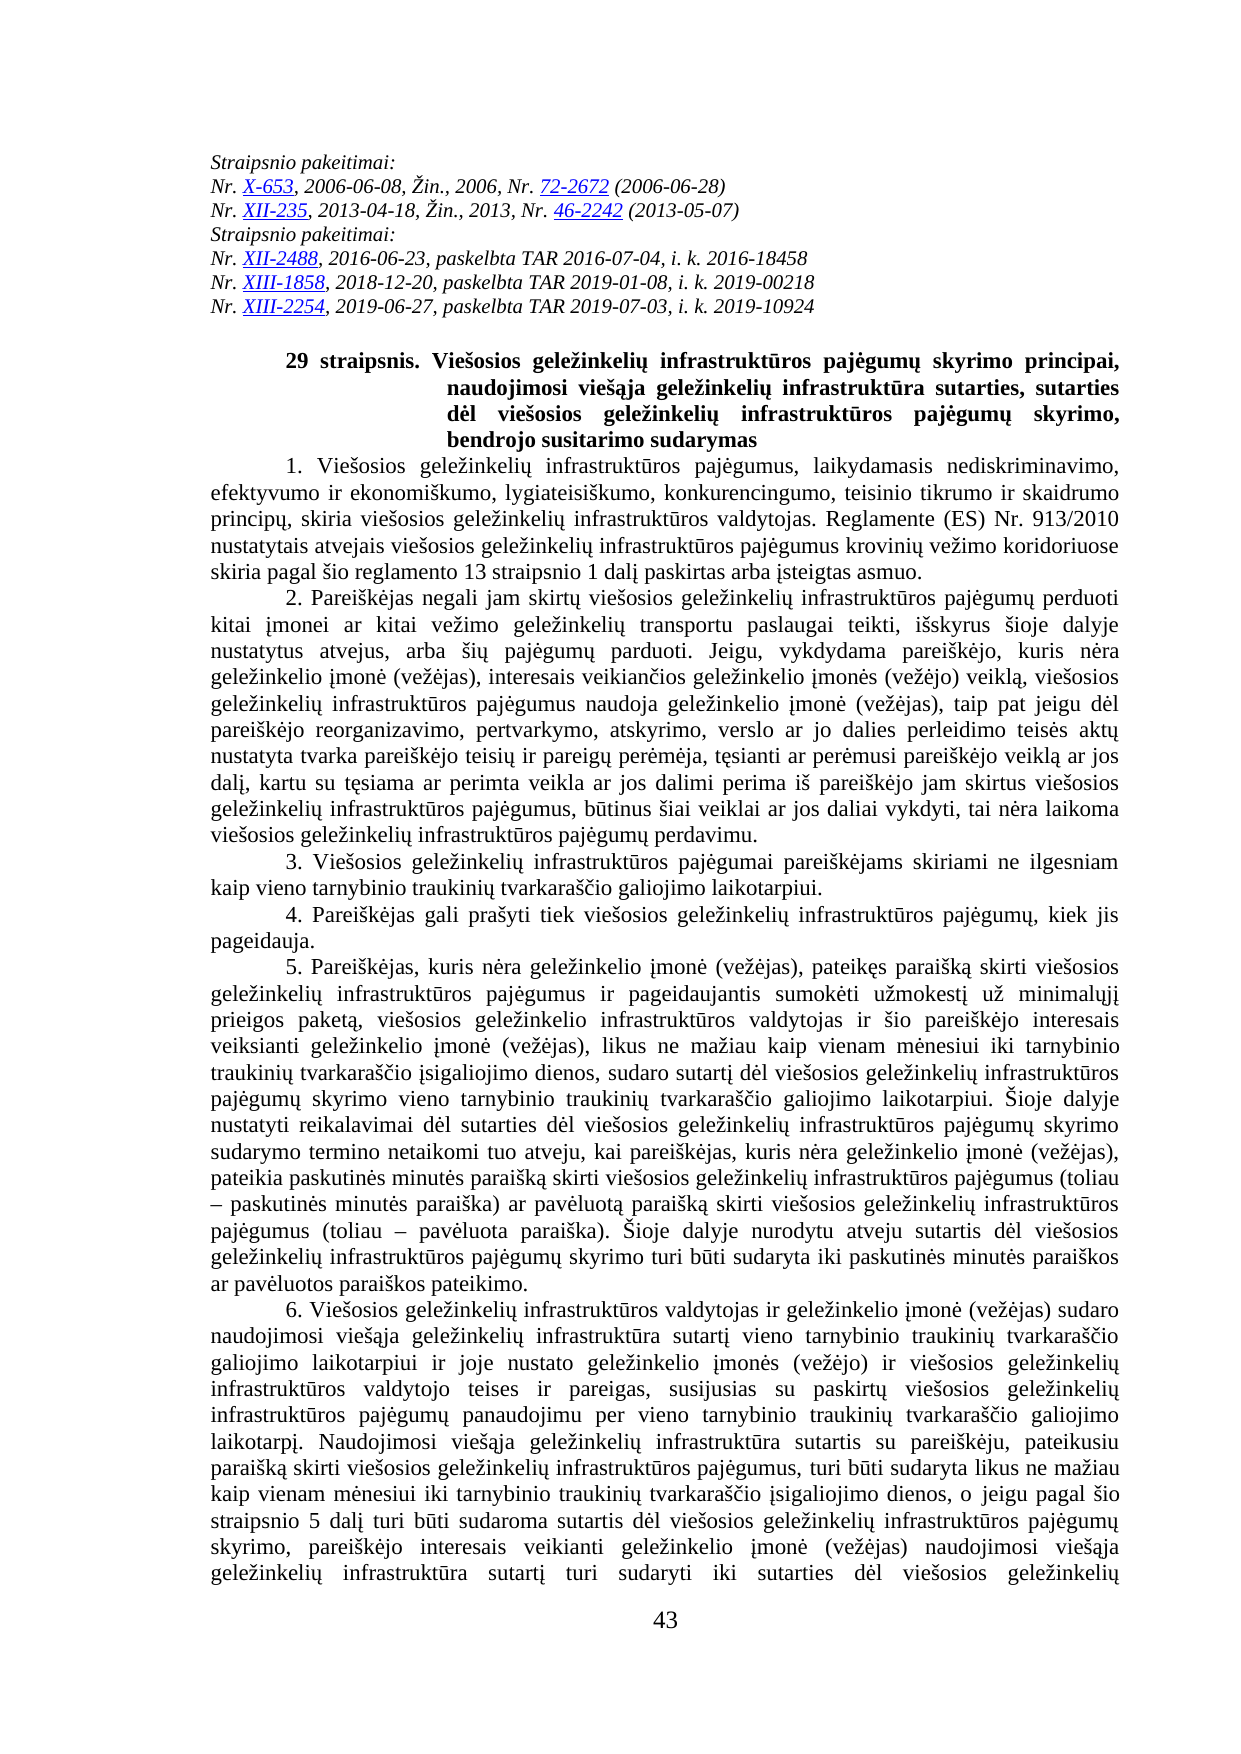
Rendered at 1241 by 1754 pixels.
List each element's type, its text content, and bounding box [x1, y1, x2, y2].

text Nr. XIII-2254, 2019-06-27, paskelbta TAR 2019-07-03, i. k. 2019-10924 [210, 294, 1120, 318]
text 4. Pareiškėjas gali prašyti tiek viešosios geležinkelių infrastruktūros pajėgumų, kiek jis pageidauja. [210, 901, 1120, 953]
text 5. Pareiškėjas, kuris nėra geležinkelio įmonė (vežėjas), pateikęs paraišką skirti viešosios geležinkelių infrastruktūros pajėgumus ir pageidaujantis sumokėti užmokestį už minimalųjį prieigos paketą, viešosios geležinkelio infrastruktūros valdytojas ir šio pareiškėjo interesais veiksianti geležinkelio įmonė (vežėjas), likus ne mažiau kaip vienam mėnesiui iki tarnybinio traukinių tvarkaraščio įsigaliojimo dienos, sudaro sutartį dėl viešosios geležinkelių infrastruktūros pajėgumų skyrimo vieno tarnybinio traukinių tvarkaraščio galiojimo laikotarpiui. Šioje dalyje nustatyti reikalavimai dėl sutarties dėl viešosios geležinkelių infrastruktūros pajėgumų skyrimo sudarymo termino netaikomi tuo atveju, kai pareiškėjas, kuris nėra geležinkelio įmonė (vežėjas), pateikia paskutinės minutės paraišką skirti viešosios geležinkelių infrastruktūros pajėgumus (toliau – paskutinės minutės paraiška) ar pavėluotą paraišką skirti viešosios geležinkelių infrastruktūros pajėgumus (toliau – pavėluota paraiška). Šioje dalyje nurodytu atveju sutartis dėl viešosios geležinkelių infrastruktūros pajėgumų skyrimo turi būti sudaryta iki paskutinės minutės paraiškos ar pavėluotos paraiškos pateikimo. [210, 953, 1120, 1296]
text Nr. XII-2488, 2016-06-23, paskelbta TAR 2016-07-04, i. k. 2016-18458 [210, 246, 1120, 270]
text 2. Pareiškėjas negali jam skirtų viešosios geležinkelių infrastruktūros pajėgumų perduoti kitai įmonei ar kitai vežimo geležinkelių transportu paslaugai teikti, išskyrus šioje dalyje nustatytus atvejus, arba šių pajėgumų parduoti. Jeigu, vykdydama pareiškėjo, kuris nėra geležinkelio įmonė (vežėjas), interesais veikiančios geležinkelio įmonės (vežėjo) veiklą, viešosios geležinkelių infrastruktūros pajėgumus naudoja geležinkelio įmonė (vežėjas), taip pat jeigu dėl pareiškėjo reorganizavimo, pertvarkymo, atskyrimo, verslo ar jo dalies perleidimo teisės aktų nustatyta tvarka pareiškėjo teisių ir pareigų perėmėja, tęsianti ar perėmusi pareiškėjo veiklą ar jos dalį, kartu su tęsiama ar perimta veikla ar jos dalimi perima iš pareiškėjo jam skirtus viešosios geležinkelių infrastruktūros pajėgumus, būtinus šiai veiklai ar jos daliai vykdyti, tai nėra laikoma viešosios geležinkelių infrastruktūros pajėgumų perdavimu. [210, 584, 1120, 848]
text Nr. X-653, 2006-06-08, Žin., 2006, Nr. 72-2672 (2006-06-28) [210, 174, 1120, 198]
text Straipsnio pakeitimai: [210, 150, 1120, 174]
text 29 straipsnis. Viešosios geležinkelių infrastruktūros pajėgumų skyrimo principai, naudojimosi viešąja geležinkelių infrastruktūra sutarties, sutarties dėl viešosios geležinkelių infrastruktūros pajėgumų skyrimo, bendrojo susitarimo sudarymas [285, 347, 1120, 453]
text 6. Viešosios geležinkelių infrastruktūros valdytojas ir geležinkelio įmonė (vežėjas) sudaro naudojimosi viešąja geležinkelių infrastruktūra sutartį vieno tarnybinio traukinių tvarkaraščio galiojimo laikotarpiui ir joje nustato geležinkelio įmonės (vežėjo) ir viešosios geležinkelių infrastruktūros valdytojo teises ir pareigas, susijusias su paskirtų viešosios geležinkelių infrastruktūros pajėgumų panaudojimu per vieno tarnybinio traukinių tvarkaraščio galiojimo laikotarpį. Naudojimosi viešąja geležinkelių infrastruktūra sutartis su pareiškėju, pateikusiu paraišką skirti viešosios geležinkelių infrastruktūros pajėgumus, turi būti sudaryta likus ne mažiau kaip vienam mėnesiui iki tarnybinio traukinių tvarkaraščio įsigaliojimo dienos, o jeigu pagal šio straipsnio 5 dalį turi būti sudaroma sutartis dėl viešosios geležinkelių infrastruktūros pajėgumų skyrimo, pareiškėjo interesais veikianti geležinkelio įmonė (vežėjas) naudojimosi viešąja geležinkelių infrastruktūra sutartį turi sudaryti iki sutarties dėl viešosios geležinkelių [210, 1296, 1120, 1586]
text Nr. XII-235, 2013-04-18, Žin., 2013, Nr. 46-2242 (2013-05-07) [210, 198, 1120, 222]
text Straipsnio pakeitimai: [210, 222, 1120, 246]
text Nr. XIII-1858, 2018-12-20, paskelbta TAR 2019-01-08, i. k. 2019-00218 [210, 270, 1120, 294]
text 3. Viešosios geležinkelių infrastruktūros pajėgumai pareiškėjams skiriami ne ilgesniam kaip vieno tarnybinio traukinių tvarkaraščio galiojimo laikotarpiui. [210, 848, 1120, 901]
text 1. Viešosios geležinkelių infrastruktūros pajėgumus, laikydamasis nediskriminavimo, efektyvumo ir ekonomiškumo, lygiateisiškumo, konkurencingumo, teisinio tikrumo ir skaidrumo principų, skiria viešosios geležinkelių infrastruktūros valdytojas. Reglamente (ES) Nr. 913/2010 nustatytais atvejais viešosios geležinkelių infrastruktūros pajėgumus krovinių vežimo koridoriuose skiria pagal šio reglamento 13 straipsnio 1 dalį paskirtas arba įsteigtas asmuo. [210, 453, 1120, 584]
